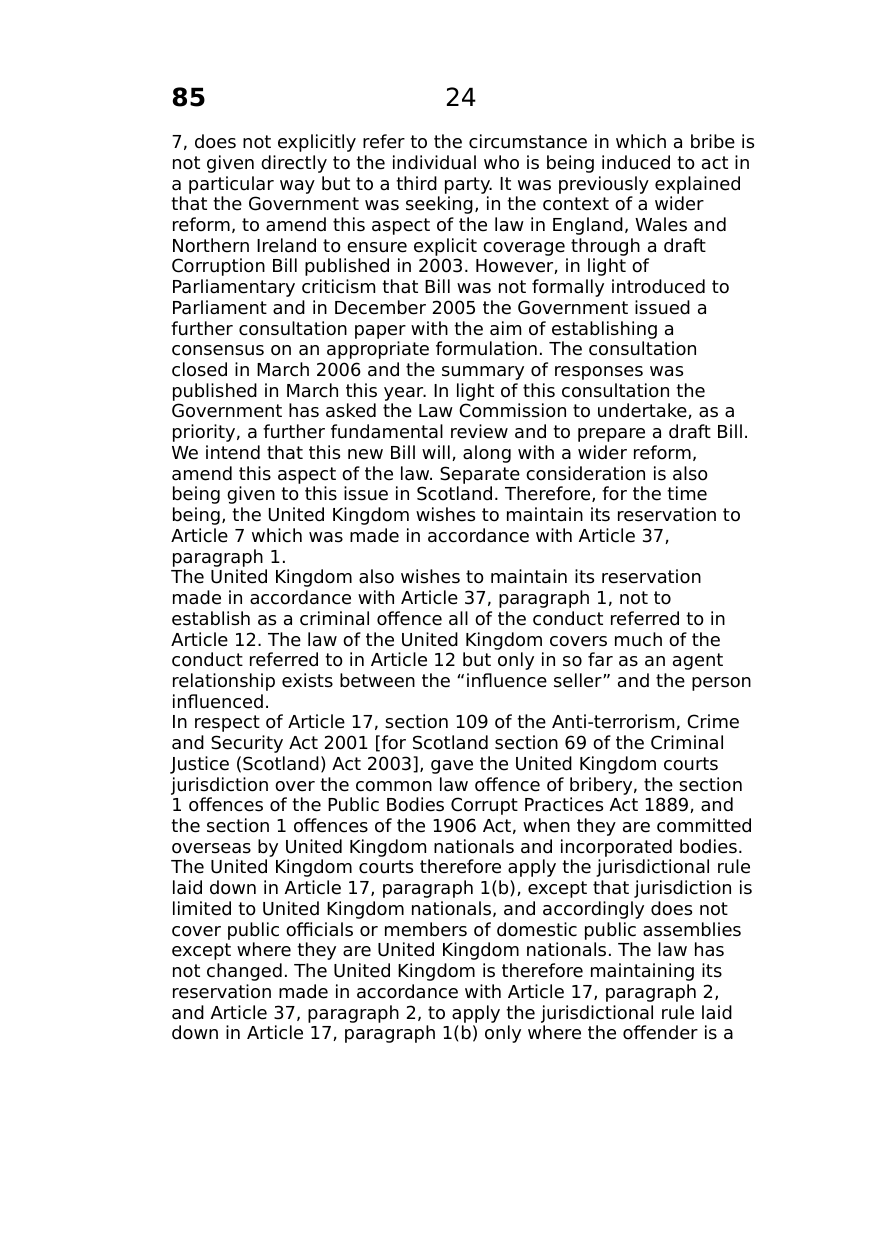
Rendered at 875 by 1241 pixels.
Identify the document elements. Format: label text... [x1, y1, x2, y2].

text In respect of Article 17, section 109 of the Anti-terrorism, Crime and Security Act 2001 [for Scotland section 69 of the Criminal Justice (Scotland) Act 2003], gave the United Kingdom courts jurisdiction over the common law offence of bribery, the section 1 offences of the Public Bodies Corrupt Practices Act 1889, and the section 1 offences of the 1906 Act, when they are committed overseas by United Kingdom nationals and incorporated bodies. The United Kingdom courts therefore apply the jurisdictional rule laid down in Article 17, paragraph 1(b), except that jurisdiction is limited to United Kingdom nationals, and accordingly does not cover public officials or members of domestic public assemblies except where they are United Kingdom nationals. The law has not changed. The United Kingdom is therefore maintaining its reservation made in accordance with Article 17, paragraph 2, and Article 37, paragraph 2, to apply the jurisdictional rule laid down in Article 17, paragraph 1(b) only where the offender is a [171, 712, 756, 1044]
text The United Kingdom also wishes to maintain its reservation made in accordance with Article 37, paragraph 1, not to establish as a criminal offence all of the conduct referred to in Article 12. The law of the United Kingdom covers much of the conduct referred to in Article 12 but only in so far as an agent relationship exists between the “influence seller” and the person influenced. [171, 567, 756, 712]
text 7, does not explicitly refer to the circumstance in which a bribe is not given directly to the individual who is being induced to act in a particular way but to a third party. It was previously explained that the Government was seeking, in the context of a wider reform, to amend this aspect of the law in England, Wales and Northern Ireland to ensure explicit coverage through a draft Corruption Bill published in 2003. However, in light of Parliamentary criticism that Bill was not formally introduced to Parliament and in December 2005 the Government issued a further consultation paper with the aim of establishing a consensus on an appropriate formulation. The consultation closed in March 2006 and the summary of responses was published in March this year. In light of this consultation the Government has asked the Law Commission to undertake, as a priority, a further fundamental review and to prepare a draft Bill. We intend that this new Bill will, along with a wider reform, amend this aspect of the law. Separate consideration is also being given to this issue in Scotland. Therefore, for the time being, the United Kingdom wishes to maintain its reservation to Article 7 which was made in accordance with Article 37, paragraph 1. [171, 132, 756, 567]
